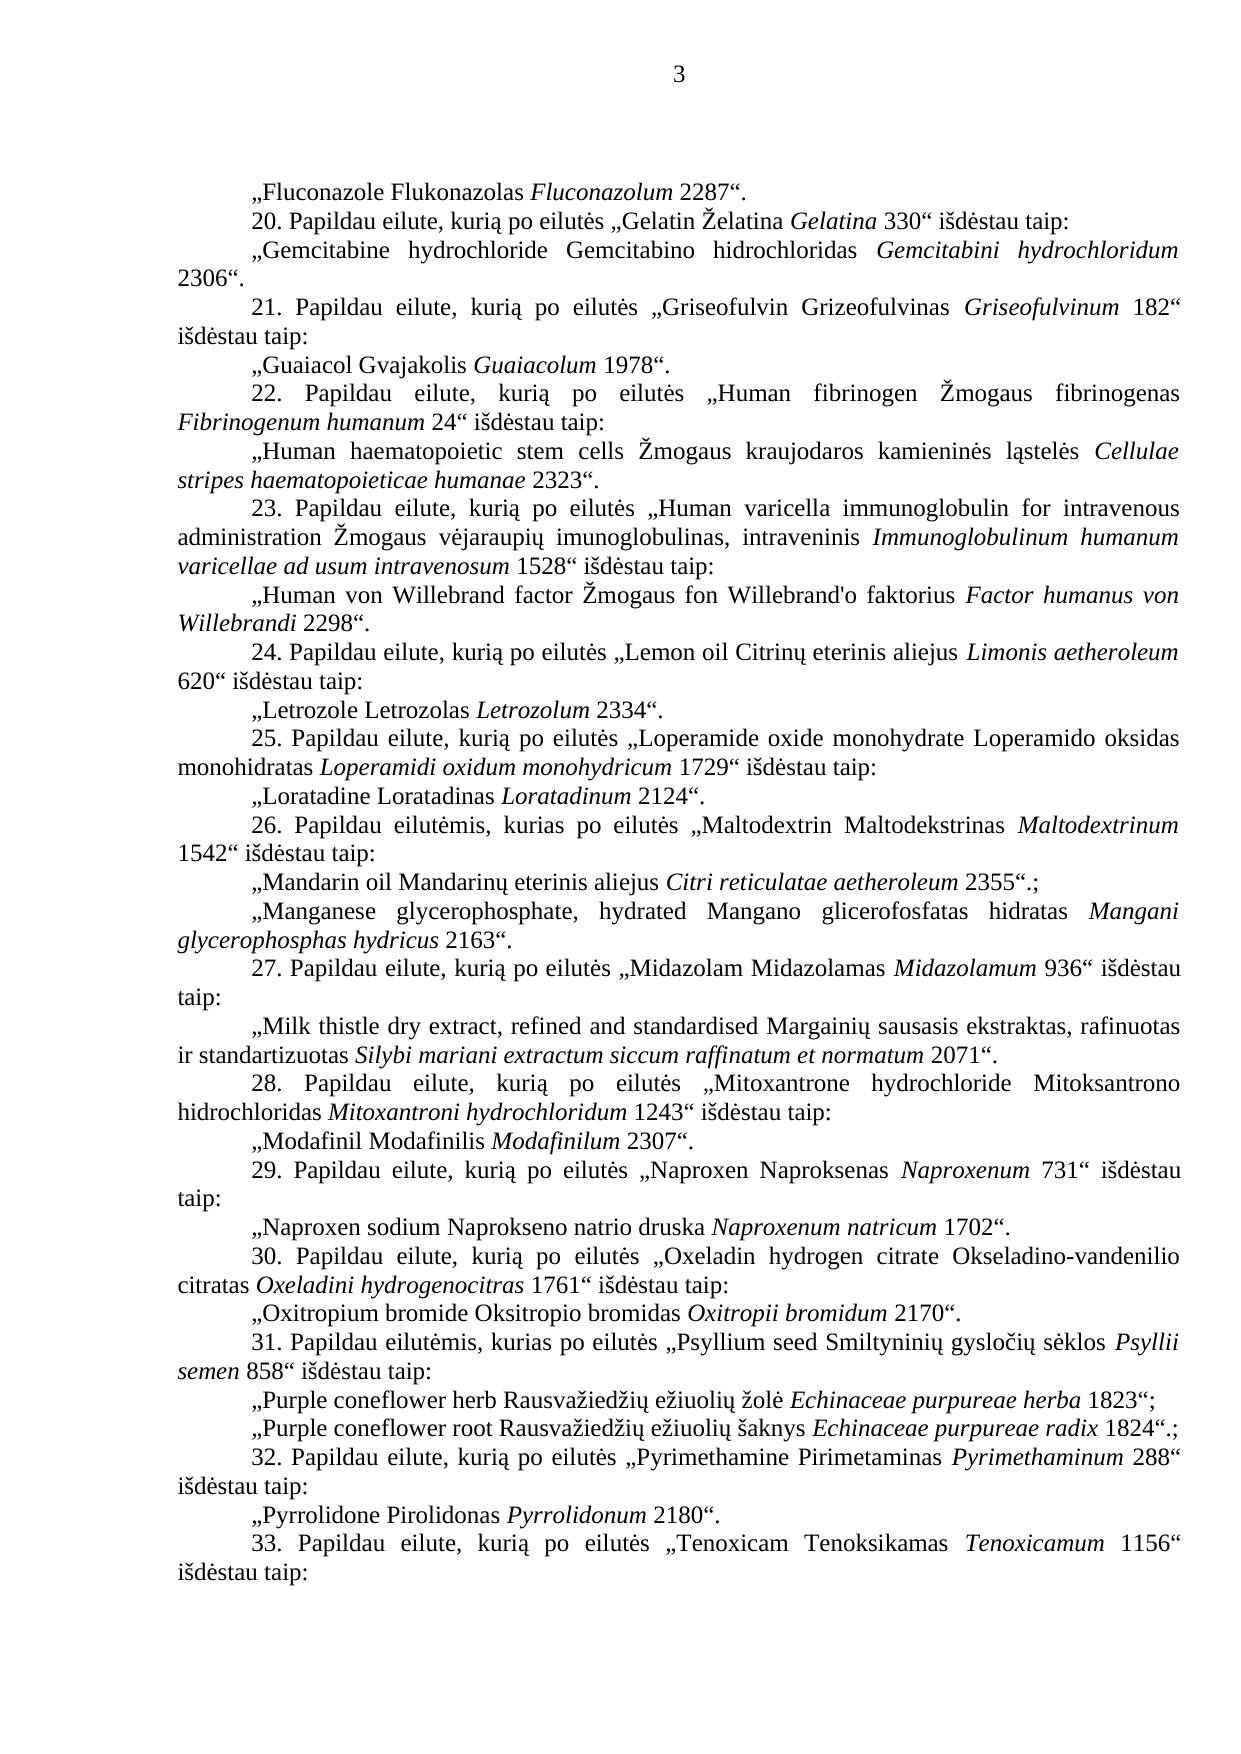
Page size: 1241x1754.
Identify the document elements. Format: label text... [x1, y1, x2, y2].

text „Human von Willebrand factor Žmogaus fon Willebrand'o faktorius Factor humanus von Willebrandi 2298“. [177, 580, 1181, 637]
text „Purple coneflower root Rausvažiedžių ežiuolių šaknys Echinaceae purpureae radix 1824“.; [177, 1413, 1181, 1442]
text 21. Papildau eilute, kurią po eilutės „Griseofulvin Grizeofulvinas Griseofulvinum 182“ išdėstau taip: [177, 292, 1181, 350]
text „Manganese glycerophosphate, hydrated Mangano glicerofosfatas hidratas Mangani glycerophosphas hydricus 2163“. [177, 896, 1181, 953]
text „Mandarin oil Mandarinų eterinis aliejus Citri reticulatae aetheroleum 2355“.; [177, 867, 1181, 896]
text „Purple coneflower herb Rausvažiedžių ežiuolių žolė Echinaceae purpureae herba 1823“; [177, 1385, 1181, 1413]
text 30. Papildau eilute, kurią po eilutės „Oxeladin hydrogen citrate Okseladino-vandenilio citratas Oxeladini hydrogenocitras 1761“ išdėstau taip: [177, 1241, 1181, 1298]
text 33. Papildau eilute, kurią po eilutės „Tenoxicam Tenoksikamas Tenoxicamum 1156“ išdėstau taip: [177, 1528, 1181, 1586]
text 27. Papildau eilute, kurią po eilutės „Midazolam Midazolamas Midazolamum 936“ išdėstau taip: [177, 953, 1181, 1011]
text 23. Papildau eilute, kurią po eilutės „Human varicella immunoglobulin for intravenous administration Žmogaus vėjaraupių imunoglobulinas, intraveninis Immunoglobulinum humanum varicellae ad usum intravenosum 1528“ išdėstau taip: [177, 493, 1181, 580]
text 25. Papildau eilute, kurią po eilutės „Loperamide oxide monohydrate Loperamido oksidas monohidratas Loperamidi oxidum monohydricum 1729“ išdėstau taip: [177, 723, 1181, 781]
text „Loratadine Loratadinas Loratadinum 2124“. [177, 781, 1181, 810]
text „Letrozole Letrozolas Letrozolum 2334“. [177, 695, 1181, 723]
text „Guaiacol Gvajakolis Guaiacolum 1978“. [177, 350, 1181, 378]
text „Pyrrolidone Pirolidonas Pyrrolidonum 2180“. [177, 1500, 1181, 1528]
text 32. Papildau eilute, kurią po eilutės „Pyrimethamine Pirimetaminas Pyrimethaminum 288“ išdėstau taip: [177, 1442, 1181, 1500]
text „Milk thistle dry extract, refined and standardised Margainių sausasis ekstraktas, rafinuotas ir standartizuotas Silybi mariani extractum siccum raffinatum et normatum 2071“. [177, 1011, 1181, 1068]
text 24. Papildau eilute, kurią po eilutės „Lemon oil Citrinų eterinis aliejus Limonis aetheroleum 620“ išdėstau taip: [177, 637, 1181, 695]
text 28. Papildau eilute, kurią po eilutės „Mitoxantrone hydrochloride Mitoksantrono hidrochloridas Mitoxantroni hydrochloridum 1243“ išdėstau taip: [177, 1068, 1181, 1126]
text 20. Papildau eilute, kurią po eilutės „Gelatin Želatina Gelatina 330“ išdėstau taip: [177, 206, 1181, 235]
text 31. Papildau eilutėmis, kurias po eilutės „Psyllium seed Smiltyninių gysločių sėklos Psyllii semen 858“ išdėstau taip: [177, 1327, 1181, 1385]
text „Naproxen sodium Naprokseno natrio druska Naproxenum natricum 1702“. [177, 1212, 1181, 1241]
text „Human haematopoietic stem cells Žmogaus kraujodaros kamieninės ląstelės Cellulae stripes haematopoieticae humanae 2323“. [177, 436, 1181, 493]
text „Fluconazole Flukonazolas Fluconazolum 2287“. [177, 177, 1181, 206]
text 29. Papildau eilute, kurią po eilutės „Naproxen Naproksenas Naproxenum 731“ išdėstau taip: [177, 1155, 1181, 1212]
text 26. Papildau eilutėmis, kurias po eilutės „Maltodextrin Maltodekstrinas Maltodextrinum 1542“ išdėstau taip: [177, 810, 1181, 867]
text „Oxitropium bromide Oksitropio bromidas Oxitropii bromidum 2170“. [177, 1298, 1181, 1327]
text „Modafinil Modafinilis Modafinilum 2307“. [177, 1126, 1181, 1155]
text „Gemcitabine hydrochloride Gemcitabino hidrochloridas Gemcitabini hydrochloridum 2306“. [177, 235, 1181, 292]
text 22. Papildau eilute, kurią po eilutės „Human fibrinogen Žmogaus fibrinogenas Fibrinogenum humanum 24“ išdėstau taip: [177, 378, 1181, 436]
